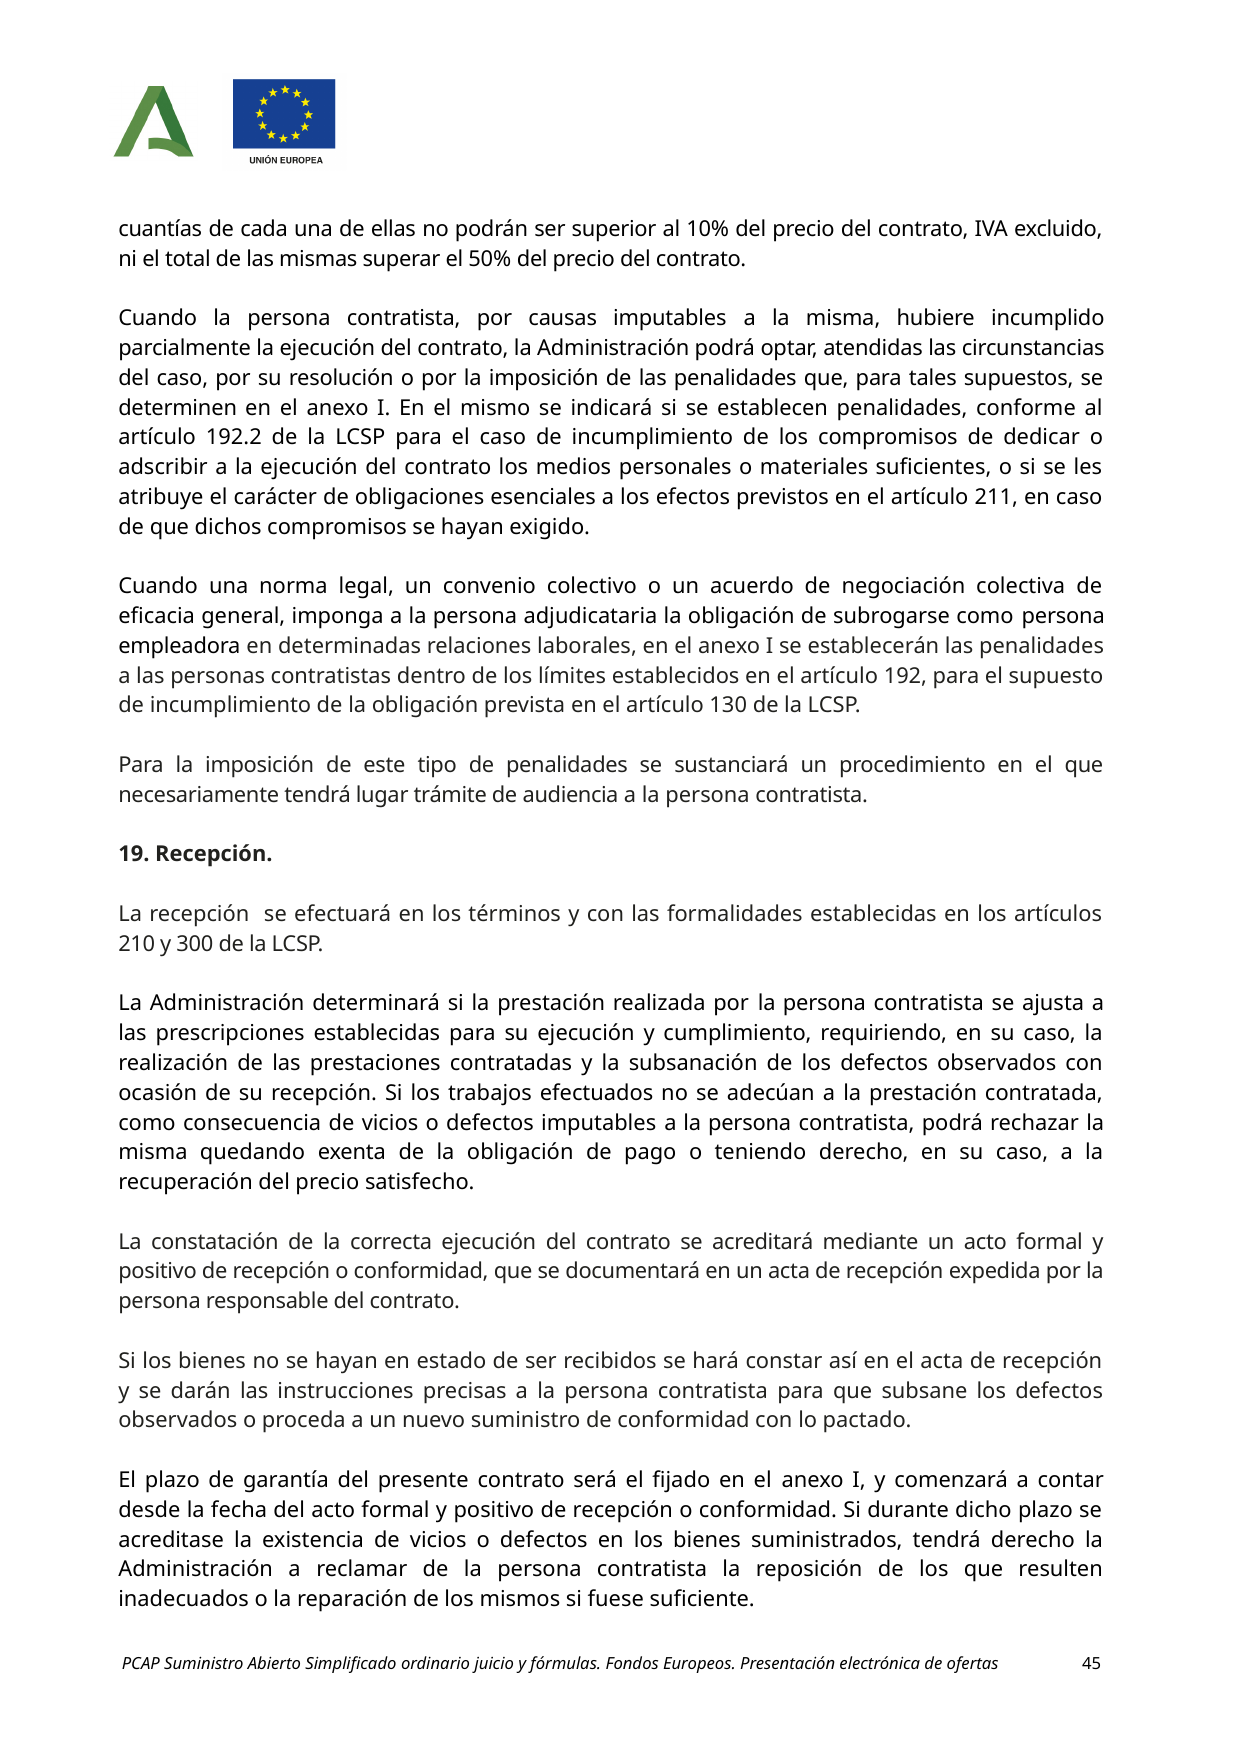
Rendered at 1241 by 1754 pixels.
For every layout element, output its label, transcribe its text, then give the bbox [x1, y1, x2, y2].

text Para la imposición de este tipo de penalidades se sustanciará un procedimiento en el que necesariamente tendrá lugar trámite de audiencia a la persona contratista. [118, 749, 1104, 808]
picture [221, 73, 347, 171]
text 19. Recepción. [118, 838, 1104, 868]
text La recepción se efectuará en los términos y con las formalidades establecidas en los artículos 210 y 300 de la LCSP. [118, 898, 1104, 957]
text La constatación de la correcta ejecución del contrato se acreditará mediante un acto formal y positivo de recepción o conformidad, que se documentará en un acta de recepción expedida por la persona responsable del contrato. [118, 1226, 1104, 1315]
text Si los bienes no se hayan en estado de ser recibidos se hará constar así en el acta de recepción y se darán las instrucciones precisas a la persona contratista para que subsane los defectos observados o proceda a un nuevo suministro de conformidad con lo pactado. [118, 1345, 1104, 1434]
text Cuando una norma legal, un convenio colectivo o un acuerdo de negociación colectiva de eficacia general, imponga a la persona adjudicataria la obligación de subrogarse como persona empleadora en determinadas relaciones laborales, en el anexo I se establecerán las penalidades a las personas contratistas dentro de los límites establecidos en el artículo 192, para el supuesto de incumplimiento de la obligación prevista en el artículo 130 de la LCSP. [118, 570, 1104, 719]
text La Administración determinará si la prestación realizada por la persona contratista se ajusta a las prescripciones establecidas para su ejecución y cumplimiento, requiriendo, en su caso, la realización de las prestaciones contratadas y la subsanación de los defectos observados con ocasión de su recepción. Si los trabajos efectuados no se adecúan a la prestación contratada, como consecuencia de vicios o defectos imputables a la persona contratista, podrá rechazar la misma quedando exenta de la obligación de pago o teniendo derecho, en su caso, a la recuperación del precio satisfecho. [118, 987, 1104, 1196]
picture [109, 81, 198, 161]
text El plazo de garantía del presente contrato será el fijado en el anexo I, y comenzará a contar desde la fecha del acto formal y positivo de recepción o conformidad. Si durante dicho plazo se acreditase la existencia de vicios o defectos en los bienes suministrados, tendrá derecho la Administración a reclamar de la persona contratista la reposición de los que resulten inadecuados o la reparación de los mismos si fuese suficiente. [118, 1464, 1104, 1613]
text Cuando la persona contratista, por causas imputables a la misma, hubiere incumplido parcialmente la ejecución del contrato, la Administración podrá optar, atendidas las circunstancias del caso, por su resolución o por la imposición de las penalidades que, para tales supuestos, se determinen en el anexo I. En el mismo se indicará si se establecen penalidades, conforme al artículo 192.2 de la LCSP para el caso de incumplimiento de los compromisos de dedicar o adscribir a la ejecución del contrato los medios personales o materiales suficientes, o si se les atribuye el carácter de obligaciones esenciales a los efectos previstos en el artículo 211, en caso de que dichos compromisos se hayan exigido. [118, 302, 1104, 540]
text cuantías de cada una de ellas no podrán ser superior al 10% del precio del contrato, IVA excluido, ni el total de las mismas superar el 50% del precio del contrato. [118, 213, 1104, 272]
